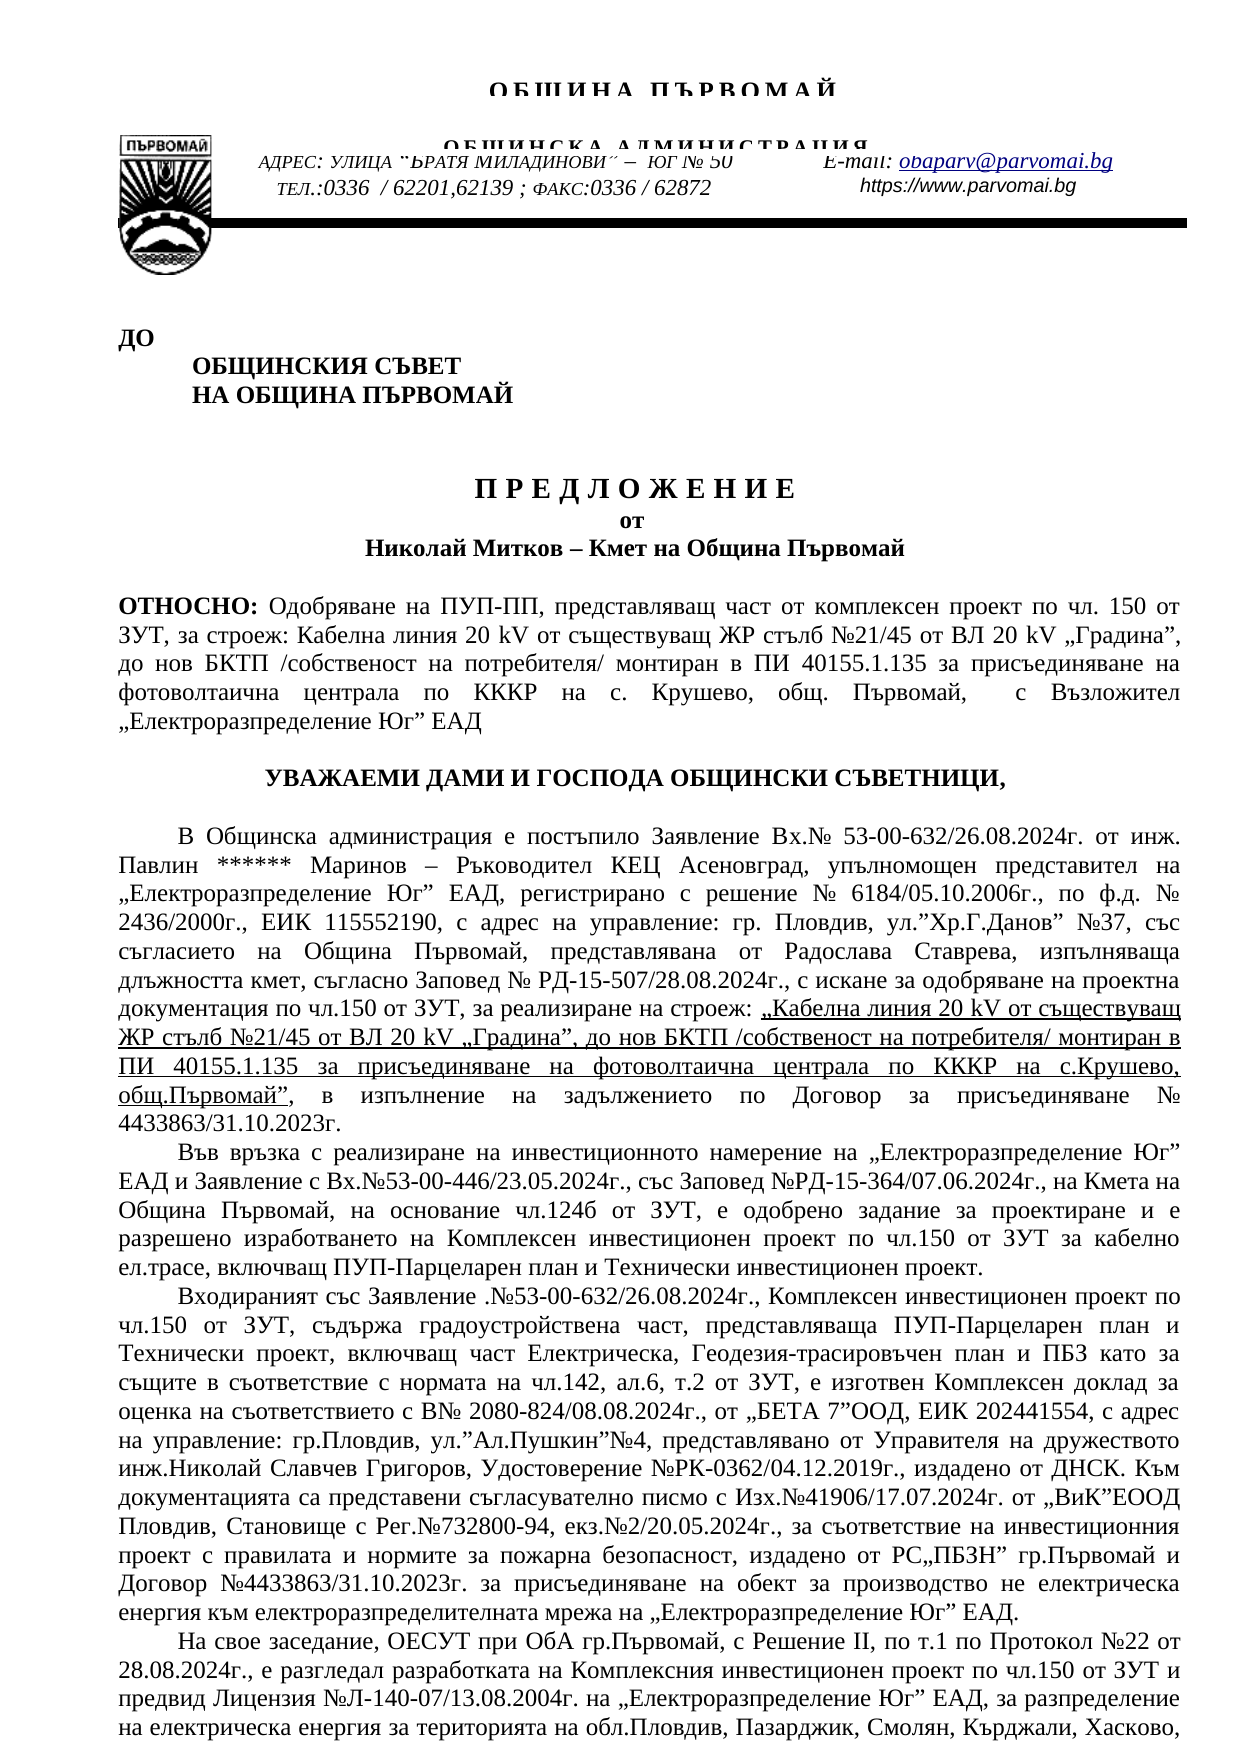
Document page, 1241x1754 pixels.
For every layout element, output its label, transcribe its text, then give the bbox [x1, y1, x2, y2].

text ПИ 40155.1.135 за присъединяване на фотоволтаична централа по КККР на с.Крушево, [118, 1049, 1181, 1076]
text общ.Първомай”, в изпълнение на задължението по Договор за присъединяване № 4433863/31.10.2023г. [118, 1077, 1181, 1137]
text Във връзка с реализиране на инвестиционното намерение на „Електроразпределение Юг” ЕАД и Заявление с Вх.№53-00-446/23.05.2024г., със Заповед №РД-15-364/07.06.2024г., на Кмета на Община Първомай, на основание чл.124б от ЗУТ, е одобрено задание за проектиране и е разрешено изработването на Комплексен инвестиционен проект по чл.150 от ЗУТ за кабелно ел.трасе, включващ ПУП-Парцеларен план и Технически инвестиционен проект. [118, 1137, 1181, 1281]
text ОТНОСНО: Одобряване на ПУП-ПП, представляващ част от комплексен проект по чл. 150 от ЗУТ, за строеж: Кабелна линия 20 kV от съществуващ ЖР стълб №21/45 от ВЛ 20 kV „Градина”, до нов БКТП /собственост на потребителя/ монтиран в ПИ 40155.1.135 за присъединяване на фотоволтаична централа по КККР на с. Крушево, общ. Първомай, с Възложител „Електроразпределение Юг” ЕАД [118, 591, 1181, 735]
text УВАЖАЕМИ ДАМИ И ГОСПОДА ОБЩИНСКИ СЪВЕТНИЦИ, [118, 763, 1152, 792]
text НА ОБЩИНА ПЪРВОМАЙ [118, 380, 1152, 409]
text Входираният със Заявление .№53-00-632/26.08.2024г., Комплексен инвестиционен проект по чл.150 от ЗУТ, съдържа градоустройствена част, представляваща ПУП-Парцеларен план и Технически проект, включващ част Електрическа, Геодезия-трасировъчен план и ПБЗ като за същите в съответствие с нормата на чл.142, ал.6, т.2 от ЗУТ, е изготвен Комплексен доклад за оценка на съответствието с В№ 2080-824/08.08.2024г., от „БЕТА 7”ООД, ЕИК 202441554, с адрес на управление: гр.Пловдив, ул.”Ал.Пушкин”№4, представлявано от Управителя на дружеството инж.Николай Славчев Григоров, Удостоверение №РК-0362/04.12.2019г., издадено от ДНСК. Към документацията са представени съгласувателно писмо с Изх.№41906/17.07.2024г. от „ВиК”ЕООД Пловдив, Становище с Рег.№732800-94, екз.№2/20.05.2024г., за съответствие на инвестиционния проект с правилата и нормите за пожарна безопасност, издадено от РС„ПБЗН” гр.Първомай и Договор №4433863/31.10.2023г. за присъединяване на обект за производство не електрическа енергия към електроразпределителната мрежа на „Електроразпределение Юг” ЕАД. [118, 1281, 1181, 1626]
text предложение [118, 471, 1152, 505]
text от Николай Митков – Кмет на Община Първомай [118, 505, 1152, 562]
text На свое заседание, ОЕСУТ при ОбА гр.Първомай, с Решение II, по т.1 по Протокол №22 от 28.08.2024г., е разгледал разработката на Комплексния инвестиционен проект по чл.150 от ЗУТ и предвид Лицензия №Л-140-07/13.08.2004г. на „Електроразпределение Юг” ЕАД, за разпределение на електрическа енергия за територията на обл.Пловдив, Пазарджик, Смолян, Кърджали, Хасково, [118, 1626, 1181, 1741]
text В Общинска администрация е постъпило Заявление Вх.№ 53-00-632/26.08.2024г. от инж. Павлин ****** Маринов – Ръководител КЕЦ Асеновград, упълномощен представител на „Електроразпределение Юг” ЕАД, регистрирано с решение № 6184/05.10.2006г., по ф.д. № 2436/2000г., ЕИК 115552190, с адрес на управление: гр. Пловдив, ул.”Хр.Г.Данов” №37, със съгласието на Община Първомай, представлявана от Радослава Ставрева, изпълняваща длъжността кмет, съгласно Заповед № РД-15-507/28.08.2024г., с искане за одобряване на проектна документация по чл.150 от ЗУТ, за реализиране на строеж: „Кабелна линия 20 kV от съществуващ ЖР стълб №21/45 от ВЛ 20 kV „Градина”, до нов БКТП /собственост на потребителя/ монтиран в [118, 821, 1181, 1047]
text ОБЩИНСКИЯ СЪВЕТ [118, 351, 1152, 380]
text ДО [118, 323, 1152, 351]
